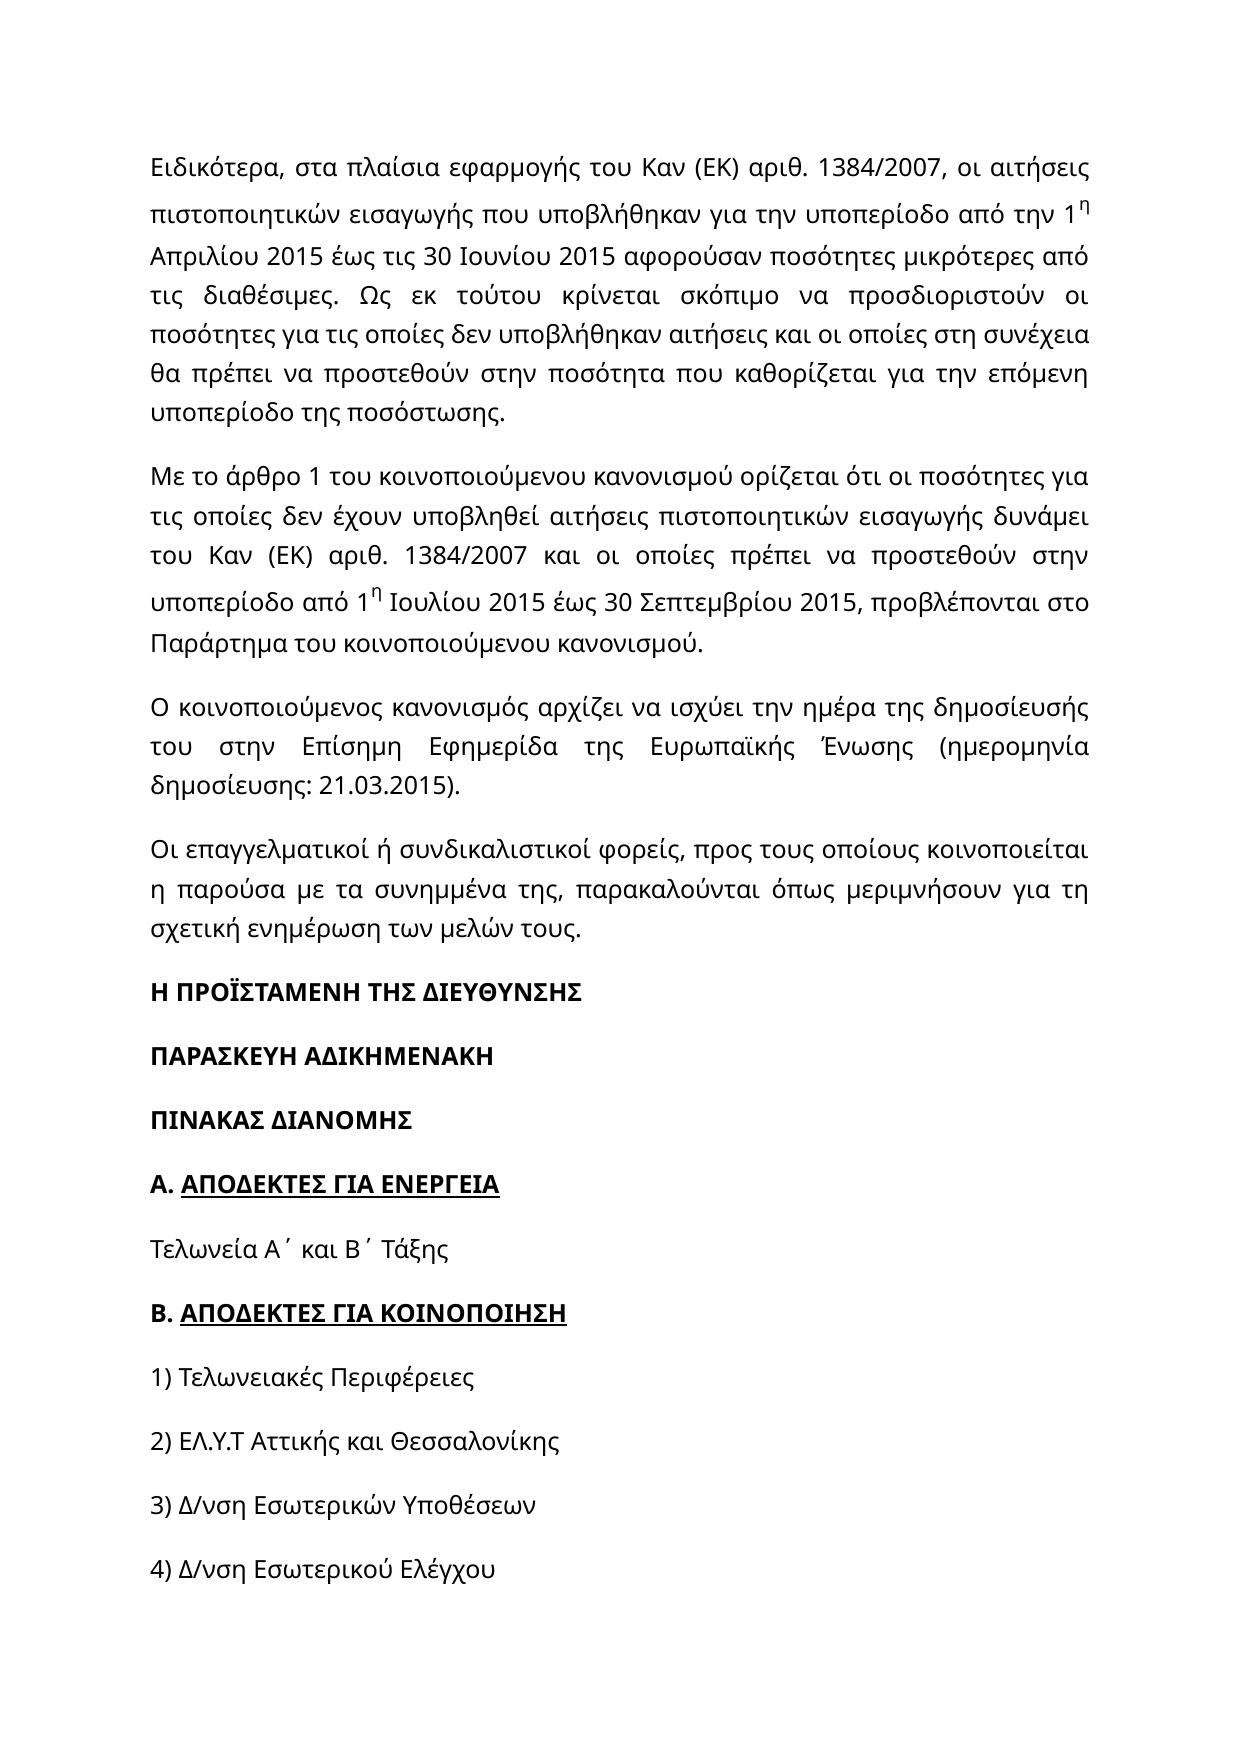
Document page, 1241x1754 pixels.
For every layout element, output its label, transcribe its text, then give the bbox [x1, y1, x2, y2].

text ΠΑΡΑΣΚΕΥΗ ΑΔΙΚΗΜΕΝΑΚΗ [150, 1039, 1090, 1073]
text 1) Τελωνειακές Περιφέρειες [150, 1359, 1090, 1394]
text Β. ΑΠΟΔΕΚΤΕΣ ΓΙΑ ΚΟΙΝΟΠΟΙΗΣΗ [150, 1295, 1090, 1329]
text Α. ΑΠΟΔΕΚΤΕΣ ΓΙΑ ΕΝΕΡΓΕΙΑ [150, 1167, 1090, 1201]
text Οι επαγγελματικοί ή συνδικαλιστικοί φορείς, προς τους οποίους κοινοποιείται η παρούσα με τα συνημμένα της, παρακαλούνται όπως μεριμνήσουν για τη σχετική ενημέρωση των μελών τους. [150, 832, 1090, 944]
text Με το άρθρο 1 του κοινοποιούμενου κανονισμού ορίζεται ότι οι ποσότητες για τις οποίες δεν έχουν υποβληθεί αιτήσεις πιστοποιητικών εισαγωγής δυνάμει του Καν (ΕΚ) αριθ. 1384/2007 και οι οποίες πρέπει να προστεθούν στην υποπερίοδο από 1η Ιουλίου 2015 έως 30 Σεπτεμβρίου 2015, προβλέπονται στο Παράρτημα του κοινοποιούμενου κανονισμού. [150, 459, 1090, 659]
text ΠΙΝΑΚΑΣ ΔΙΑΝΟΜΗΣ [150, 1103, 1090, 1137]
text Ο κοινοποιούμενος κανονισμός αρχίζει να ισχύει την ημέρα της δημοσίευσής του στην Επίσημη Εφημερίδα της Ευρωπαϊκής Ένωσης (ημερομηνία δημοσίευσης: 21.03.2015). [150, 689, 1090, 802]
text Ειδικότερα, στα πλαίσια εφαρμογής του Καν (ΕΚ) αριθ. 1384/2007, οι αιτήσεις πιστοποιητικών εισαγωγής που υποβλήθηκαν για την υποπερίοδο από την 1η Απριλίου 2015 έως τις 30 Ιουνίου 2015 αφορούσαν ποσότητες μικρότερες από τις διαθέσιμες. Ως εκ τούτου κρίνεται σκόπιμο να προσδιοριστούν οι ποσότητες για τις οποίες δεν υποβλήθηκαν αιτήσεις και οι οποίες στη συνέχεια θα πρέπει να προστεθούν στην ποσότητα που καθορίζεται για την επόμενη υποπερίοδο της ποσόστωσης. [150, 150, 1090, 429]
text Τελωνεία Α΄ και Β΄ Τάξης [150, 1231, 1090, 1265]
text 2) ΕΛ.Υ.Τ Αττικής και Θεσσαλονίκης [150, 1424, 1090, 1458]
text 3) Δ/νση Εσωτερικών Υποθέσεων [150, 1488, 1090, 1522]
text 4) Δ/νση Εσωτερικού Ελέγχου [150, 1552, 1090, 1586]
text Η ΠΡΟΪΣΤΑΜΕΝΗ ΤΗΣ ΔΙΕΥΘΥΝΣΗΣ [150, 974, 1090, 1009]
